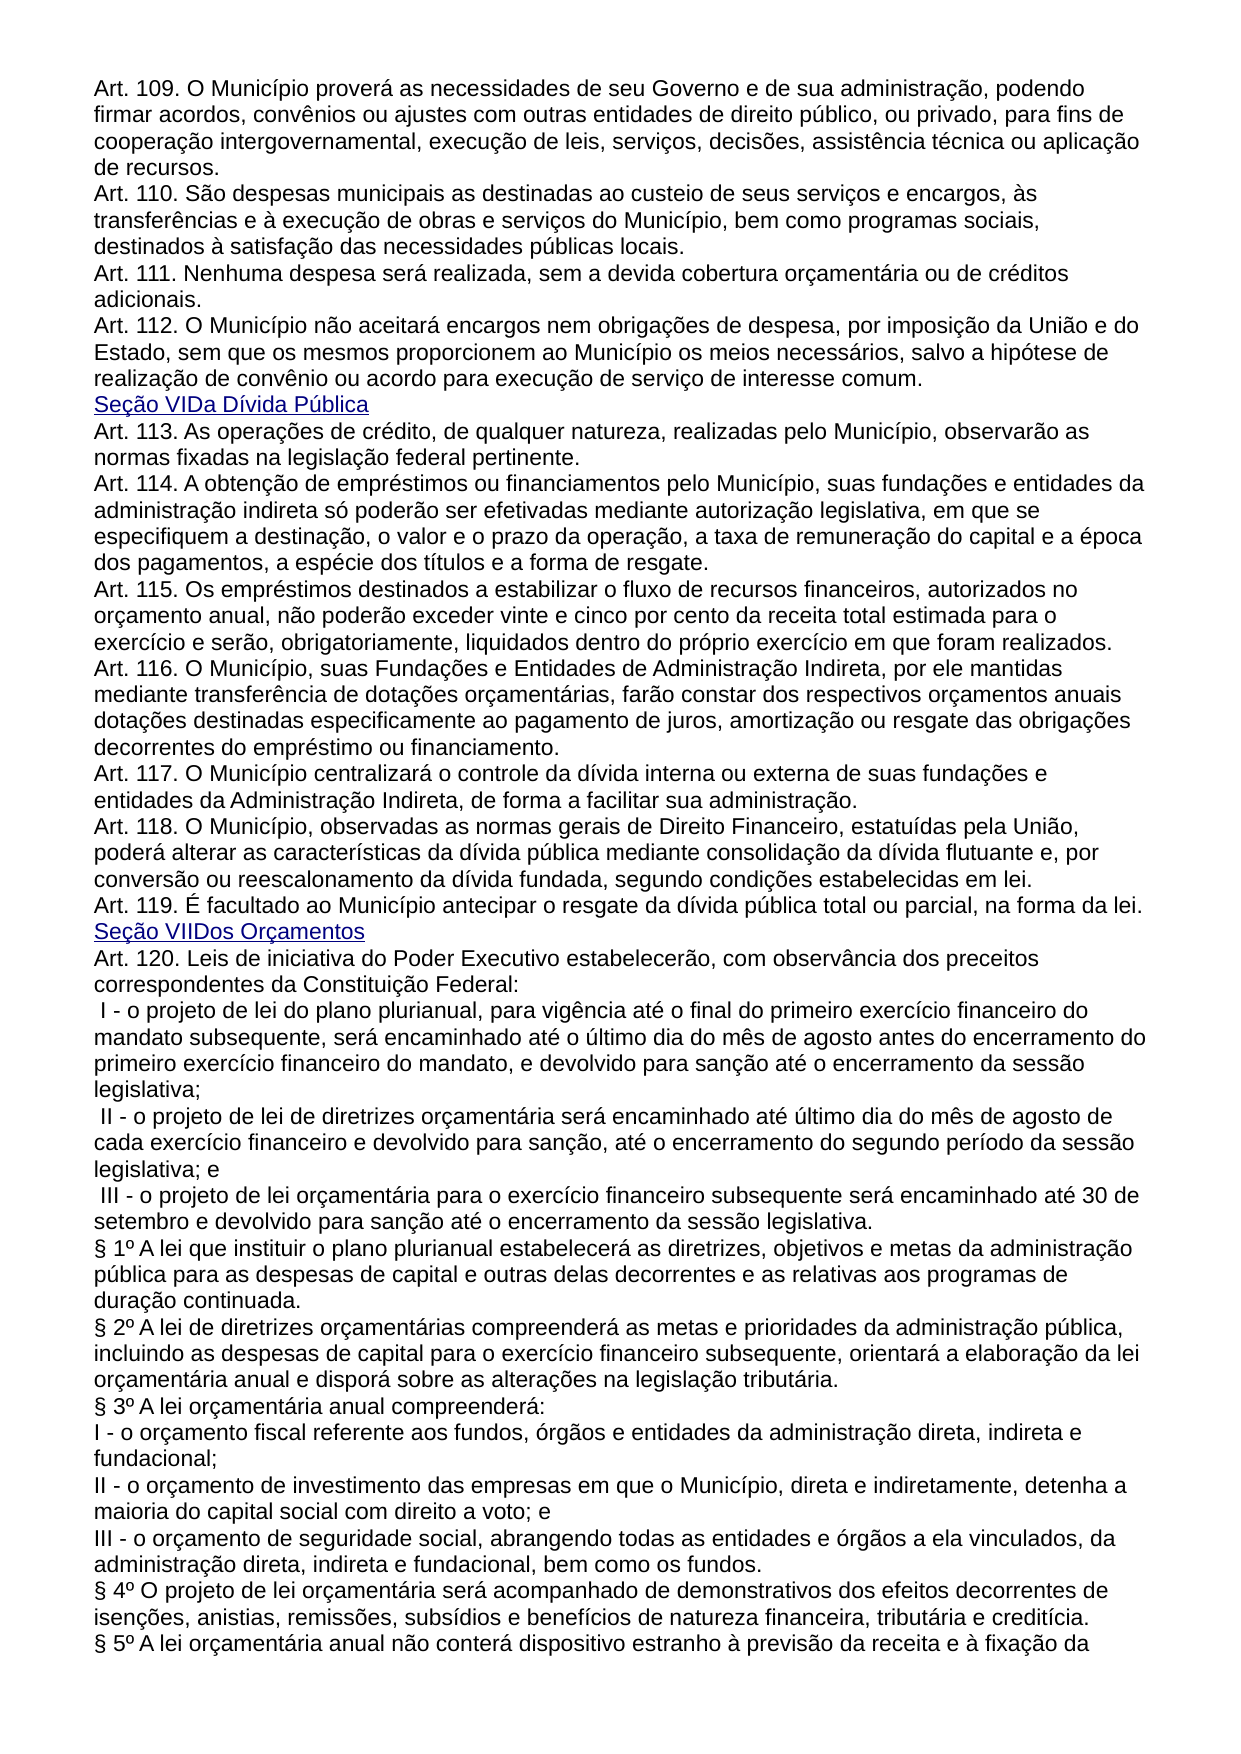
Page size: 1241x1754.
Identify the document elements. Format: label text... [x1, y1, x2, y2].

text § 5º A lei orçamentária anual não conterá dispositivo estranho à previsão da receita e à fixação da [94, 1630, 1146, 1656]
text Art. 113. As operações de crédito, de qualquer natureza, realizadas pelo Município, observarão as normas fixadas na legislação federal pertinente. [94, 418, 1146, 470]
text Art. 111. Nenhuma despesa será realizada, sem a devida cobertura orçamentária ou de créditos adicionais. [94, 259, 1146, 312]
text § 4º O projeto de lei orçamentária será acompanhado de demonstrativos dos efeitos decorrentes de isenções, anistias, remissões, subsídios e benefícios de natureza financeira, tributária e creditícia. [94, 1577, 1146, 1630]
text Art. 115. Os empréstimos destinados a estabilizar o fluxo de recursos financeiros, autorizados no orçamento anual, não poderão exceder vinte e cinco por cento da receita total estimada para o exercício e serão, obrigatoriamente, liquidados dentro do próprio exercício em que foram realizados. [94, 576, 1146, 655]
text III - o orçamento de seguridade social, abrangendo todas as entidades e órgãos a ela vinculados, da administração direta, indireta e fundacional, bem como os fundos. [94, 1524, 1146, 1577]
text Art. 110. São despesas municipais as destinadas ao custeio de seus serviços e encargos, às transferências e à execução de obras e serviços do Município, bem como programas sociais, destinados à satisfação das necessidades públicas locais. [94, 180, 1146, 259]
text III - o projeto de lei orçamentária para o exercício financeiro subsequente será encaminhado até 30 de setembro e devolvido para sanção até o encerramento da sessão legislativa. [94, 1182, 1146, 1234]
text Art. 119. É facultado ao Município antecipar o resgate da dívida pública total ou parcial, na forma da lei. [94, 892, 1146, 918]
text § 3º A lei orçamentária anual compreenderá: [94, 1393, 1146, 1419]
text Art. 109. O Município proverá as necessidades de seu Governo e de sua administração, podendo firmar acordos, convênios ou ajustes com outras entidades de direito público, ou privado, para fins de cooperação intergovernamental, execução de leis, serviços, decisões, assistência técnica ou aplicação de recursos. [94, 75, 1146, 180]
text I - o projeto de lei do plano plurianual, para vigência até o final do primeiro exercício financeiro do mandato subsequente, será encaminhado até o último dia do mês de agosto antes do encerramento do primeiro exercício financeiro do mandato, e devolvido para sanção até o encerramento da sessão legislativa; [94, 997, 1146, 1103]
subtitle Seção VIIDos Orçamentos [94, 918, 1146, 945]
text Art. 120. Leis de iniciativa do Poder Executivo estabelecerão, com observância dos preceitos correspondentes da Constituição Federal: [94, 945, 1146, 997]
text Art. 118. O Município, observadas as normas gerais de Direito Financeiro, estatuídas pela União, poderá alterar as características da dívida pública mediante consolidação da dívida flutuante e, por conversão ou reescalonamento da dívida fundada, segundo condições estabelecidas em lei. [94, 813, 1146, 892]
text § 2º A lei de diretrizes orçamentárias compreenderá as metas e prioridades da administração pública, incluindo as despesas de capital para o exercício financeiro subsequente, orientará a elaboração da lei orçamentária anual e disporá sobre as alterações na legislação tributária. [94, 1314, 1146, 1393]
subtitle Seção VIDa Dívida Pública [94, 391, 1146, 418]
text II - o projeto de lei de diretrizes orçamentária será encaminhado até último dia do mês de agosto de cada exercício financeiro e devolvido para sanção, até o encerramento do segundo período da sessão legislativa; e [94, 1103, 1146, 1182]
text I - o orçamento fiscal referente aos fundos, órgãos e entidades da administração direta, indireta e fundacional; [94, 1419, 1146, 1472]
text II - o orçamento de investimento das empresas em que o Município, direta e indiretamente, detenha a maioria do capital social com direito a voto; e [94, 1472, 1146, 1524]
text § 1º A lei que instituir o plano plurianual estabelecerá as diretrizes, objetivos e metas da administração pública para as despesas de capital e outras delas decorrentes e as relativas aos programas de duração continuada. [94, 1234, 1146, 1314]
text Art. 114. A obtenção de empréstimos ou financiamentos pelo Município, suas fundações e entidades da administração indireta só poderão ser efetivadas mediante autorização legislativa, em que se especifiquem a destinação, o valor e o prazo da operação, a taxa de remuneração do capital e a época dos pagamentos, a espécie dos títulos e a forma de resgate. [94, 470, 1146, 576]
text Art. 116. O Município, suas Fundações e Entidades de Administração Indireta, por ele mantidas mediante transferência de dotações orçamentárias, farão constar dos respectivos orçamentos anuais dotações destinadas especificamente ao pagamento de juros, amortização ou resgate das obrigações decorrentes do empréstimo ou financiamento. [94, 655, 1146, 760]
text Art. 112. O Município não aceitará encargos nem obrigações de despesa, por imposição da União e do Estado, sem que os mesmos proporcionem ao Município os meios necessários, salvo a hipótese de realização de convênio ou acordo para execução de serviço de interesse comum. [94, 312, 1146, 391]
text Art. 117. O Município centralizará o controle da dívida interna ou externa de suas fundações e entidades da Administração Indireta, de forma a facilitar sua administração. [94, 760, 1146, 813]
